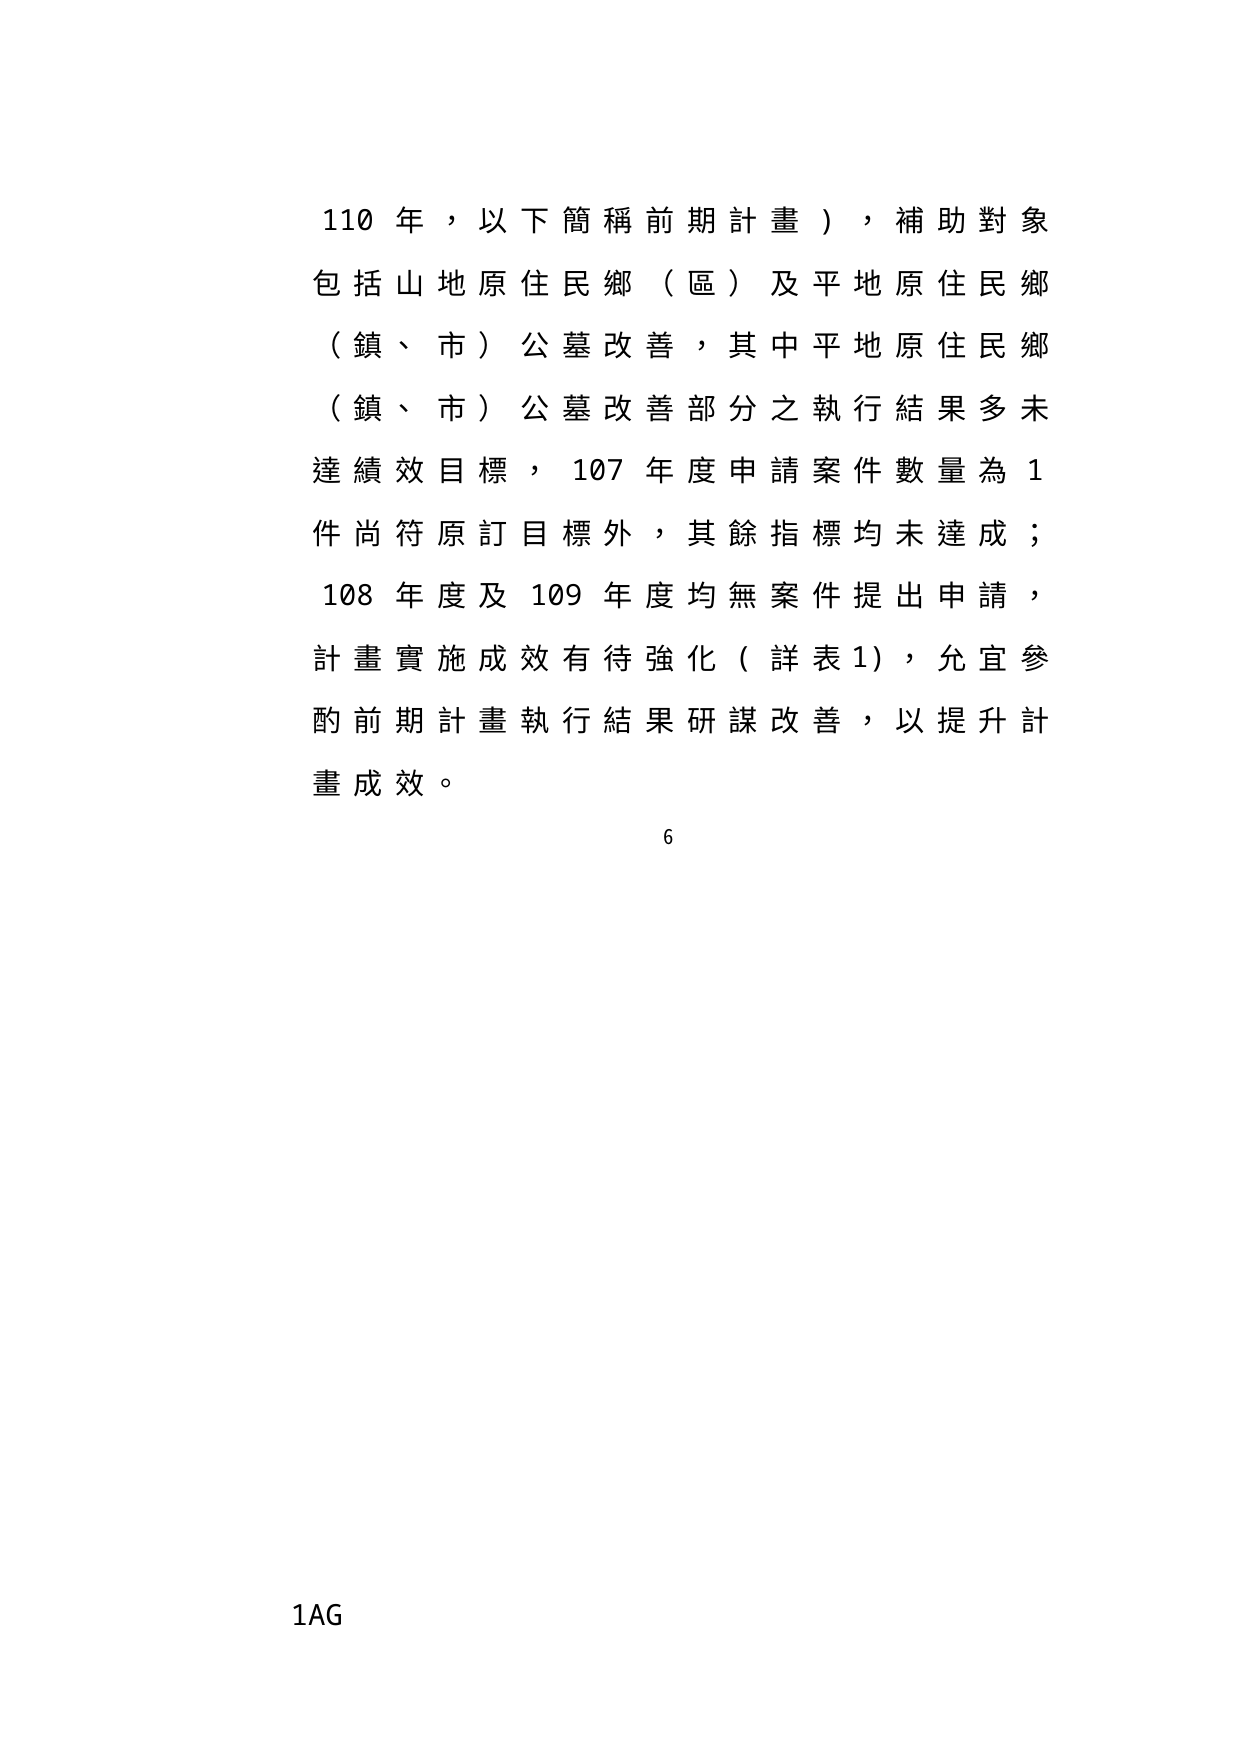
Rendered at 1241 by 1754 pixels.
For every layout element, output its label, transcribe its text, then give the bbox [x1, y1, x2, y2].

text 110年，以下簡稱前期計畫)，補助對象包括山地原住民鄉（區）及平地原住民鄉（鎮、市）公墓改善，其中平地原住民鄉（鎮、市）公墓改善部分之執行結果多未達績效目標，107年度申請案件數量為1件尚符原訂目標外，其餘指標均未達成；108年度及109年度均無案件提出申請，計畫實施成效有待強化(詳表1)，允宜參酌前期計畫執行結果研謀改善，以提升計畫成效。 [269, 177, 1056, 802]
